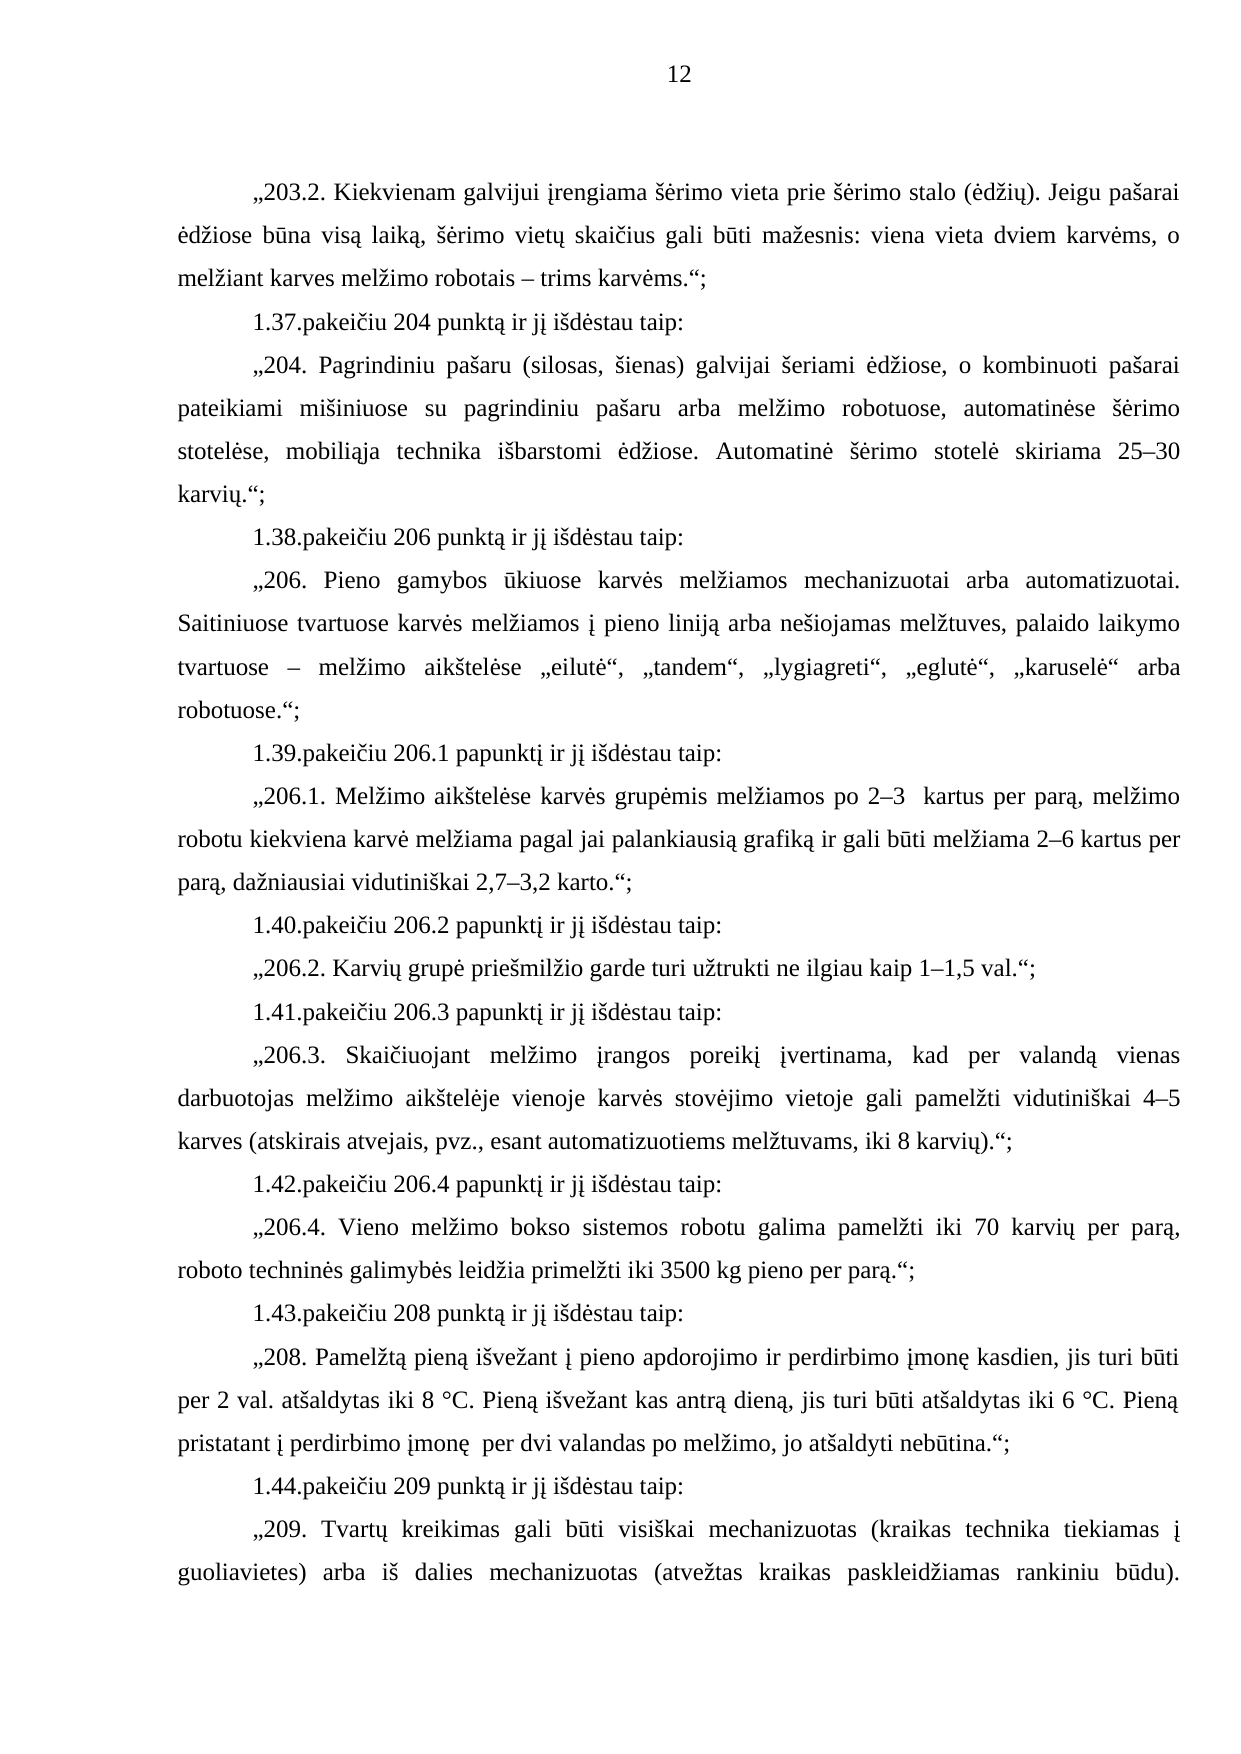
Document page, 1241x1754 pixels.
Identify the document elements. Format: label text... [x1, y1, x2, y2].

text „206.3. Skaičiuojant melžimo įrangos poreikį įvertinama, kad per valandą vienas darbuotojas melžimo aikštelėje vienoje karvės stovėjimo vietoje gali pamelžti vidutiniškai 4–5 karves (atskirais atvejais, pvz., esant automatizuotiems melžtuvams, iki 8 karvių).“; [177, 1040, 1181, 1155]
text „208. Pamelžtą pieną išvežant į pieno apdorojimo ir perdirbimo įmonę kasdien, jis turi būti per 2 val. atšaldytas iki 8 °C. Pieną išvežant kas antrą dieną, jis turi būti atšaldytas iki 6 °C. Pieną pristatant į perdirbimo įmonę per dvi valandas po melžimo, jo atšaldyti nebūtina.“; [177, 1342, 1181, 1457]
text 1.44.pakeičiu 209 punktą ir jį išdėstau taip: [177, 1471, 1181, 1500]
text 1.42.pakeičiu 206.4 papunktį ir jį išdėstau taip: [177, 1169, 1181, 1198]
text 1.39.pakeičiu 206.1 papunktį ir jį išdėstau taip: [177, 738, 1181, 767]
text „204. Pagrindiniu pašaru (silosas, šienas) galvijai šeriami ėdžiose, o kombinuoti pašarai pateikiami mišiniuose su pagrindiniu pašaru arba melžimo robotuose, automatinėse šėrimo stotelėse, mobiliąja technika išbarstomi ėdžiose. Automatinė šėrimo stotelė skiriama 25–30 karvių.“; [177, 350, 1181, 508]
text „206. Pieno gamybos ūkiuose karvės melžiamos mechanizuotai arba automatizuotai. Saitiniuose tvartuose karvės melžiamos į pieno liniją arba nešiojamas melžtuves, palaido laikymo tvartuose – melžimo aikštelėse „eilutė“, „tandem“, „lygiagreti“, „eglutė“, „karuselė“ arba robotuose.“; [177, 565, 1181, 723]
text 1.38.pakeičiu 206 punktą ir jį išdėstau taip: [177, 522, 1181, 551]
text „209. Tvartų kreikimas gali būti visiškai mechanizuotas (kraikas technika tiekiamas į guoliavietes) arba iš dalies mechanizuotas (atvežtas kraikas paskleidžiamas rankiniu būdu). [177, 1514, 1181, 1586]
text „206.4. Vieno melžimo bokso sistemos robotu galima pamelžti iki 70 karvių per parą, roboto techninės galimybės leidžia primelžti iki 3500 kg pieno per parą.“; [177, 1212, 1181, 1284]
text „206.1. Melžimo aikštelėse karvės grupėmis melžiamos po 2–3 kartus per parą, melžimo robotu kiekviena karvė melžiama pagal jai palankiausią grafiką ir gali būti melžiama 2–6 kartus per parą, dažniausiai vidutiniškai 2,7–3,2 karto.“; [177, 781, 1181, 896]
text 1.43.pakeičiu 208 punktą ir jį išdėstau taip: [177, 1298, 1181, 1327]
text „203.2. Kiekvienam galvijui įrengiama šėrimo vieta prie šėrimo stalo (ėdžių). Jeigu pašarai ėdžiose būna visą laiką, šėrimo vietų skaičius gali būti mažesnis: viena vieta dviem karvėms, o melžiant karves melžimo robotais – trims karvėms.“; [177, 177, 1181, 292]
text 1.41.pakeičiu 206.3 papunktį ir jį išdėstau taip: [177, 997, 1181, 1025]
text „206.2. Karvių grupė priešmilžio garde turi užtrukti ne ilgiau kaip 1–1,5 val.“; [177, 953, 1181, 982]
text 1.37.pakeičiu 204 punktą ir jį išdėstau taip: [177, 307, 1181, 335]
text 1.40.pakeičiu 206.2 papunktį ir jį išdėstau taip: [177, 910, 1181, 939]
